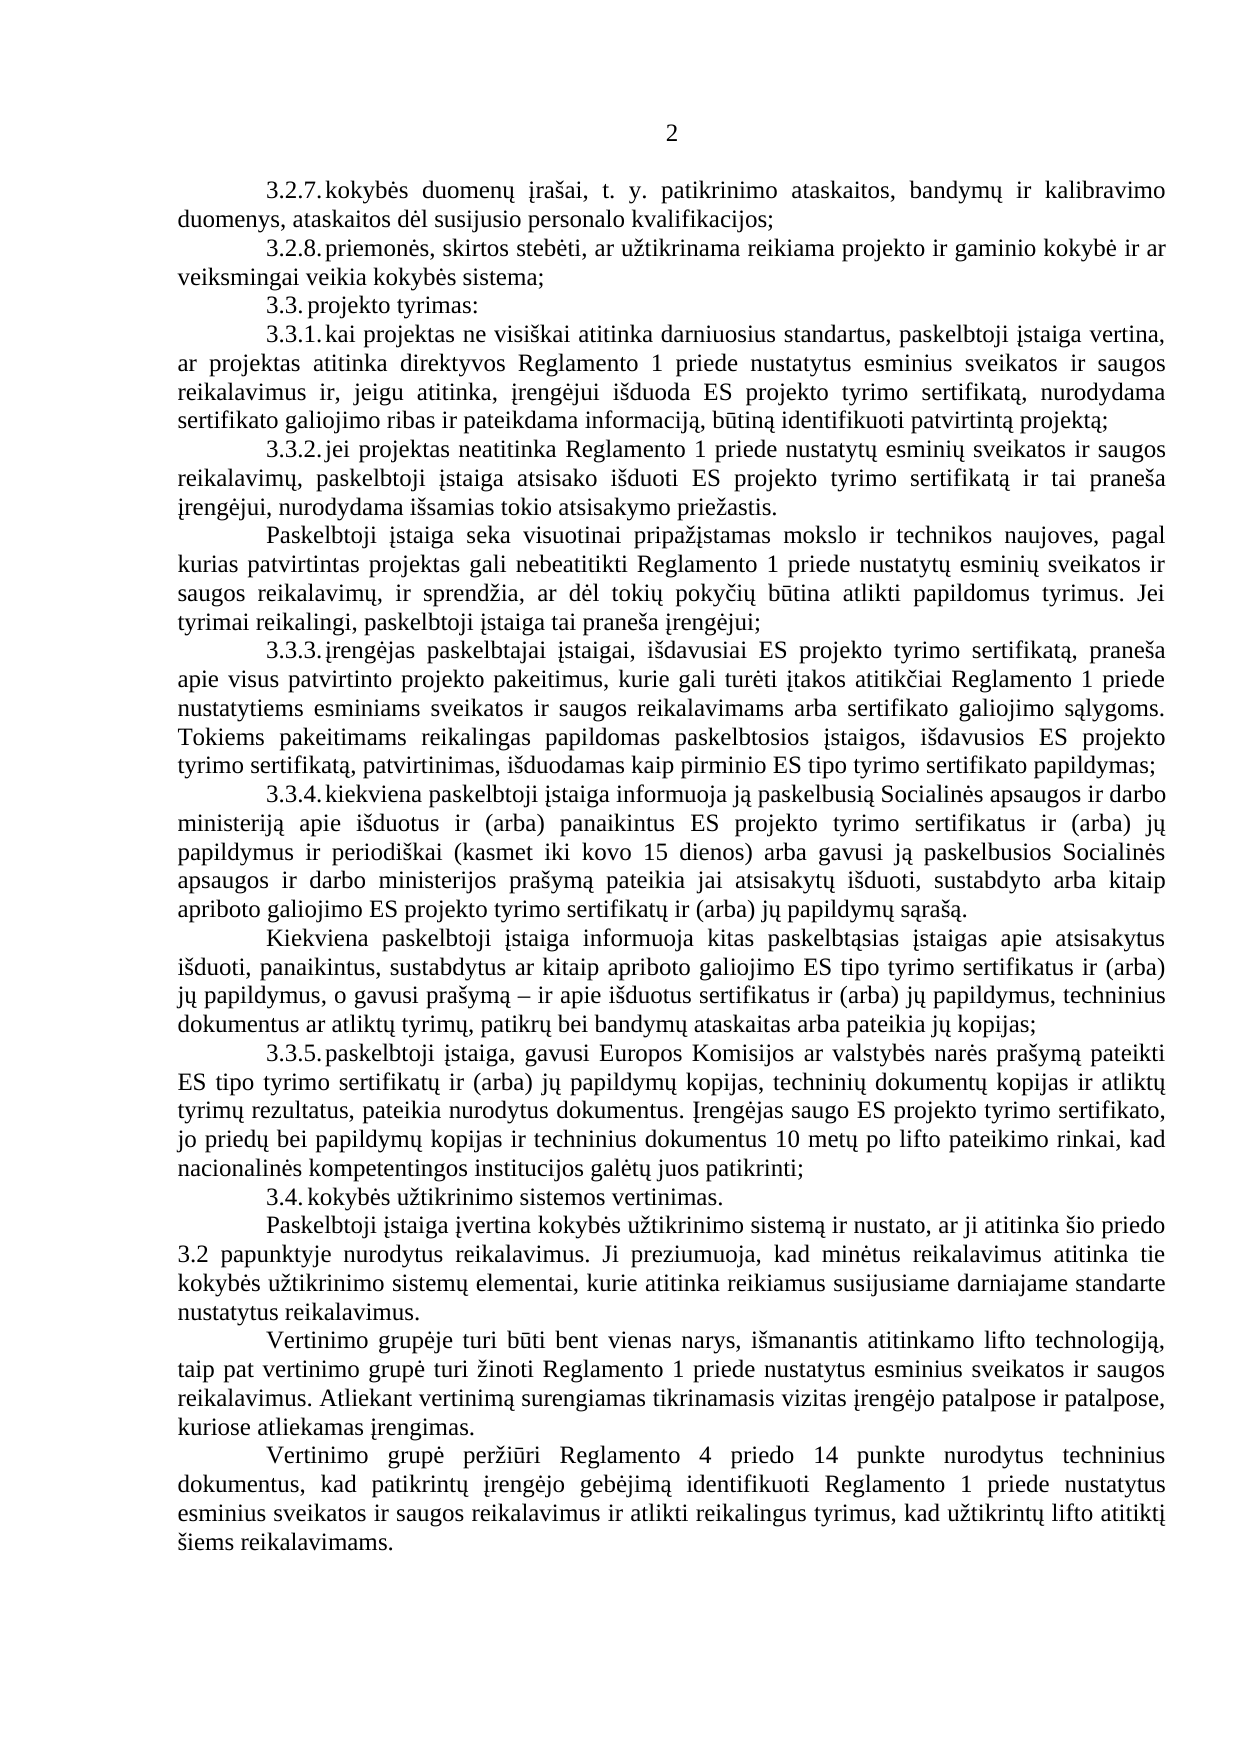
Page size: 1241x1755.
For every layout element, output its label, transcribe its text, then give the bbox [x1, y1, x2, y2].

text Kiekviena paskelbtoji įstaiga informuoja kitas paskelbtąsias įstaigas apie atsisakytus išduoti, panaikintus, sustabdytus ar kitaip apriboto galiojimo ES tipo tyrimo sertifikatus ir (arba) jų papildymus, o gavusi prašymą – ir apie išduotus sertifikatus ir (arba) jų papildymus, techninius dokumentus ar atliktų tyrimų, patikrų bei bandymų ataskaitas arba pateikia jų kopijas; [177, 923, 1166, 1038]
text 3.3.5. paskelbtoji įstaiga, gavusi Europos Komisijos ar valstybės narės prašymą pateikti ES tipo tyrimo sertifikatų ir (arba) jų papildymų kopijas, techninių dokumentų kopijas ir atliktų tyrimų rezultatus, pateikia nurodytus dokumentus. Įrengėjas saugo ES projekto tyrimo sertifikato, jo priedų bei papildymų kopijas ir techninius dokumentus 10 metų po lifto pateikimo rinkai, kad nacionalinės kompetentingos institucijos galėtų juos patikrinti; [177, 1038, 1166, 1182]
text Paskelbtoji įstaiga įvertina kokybės užtikrinimo sistemą ir nustato, ar ji atitinka šio priedo 3.2 papunktyje nurodytus reikalavimus. Ji preziumuoja, kad minėtus reikalavimus atitinka tie kokybės užtikrinimo sistemų elementai, kurie atitinka reikiamus susijusiame darniajame standarte nustatytus reikalavimus. [177, 1211, 1166, 1326]
text Paskelbtoji įstaiga seka visuotinai pripažįstamas mokslo ir technikos naujoves, pagal kurias patvirtintas projektas gali nebeatitikti Reglamento 1 priede nustatytų esminių sveikatos ir saugos reikalavimų, ir sprendžia, ar dėl tokių pokyčių būtina atlikti papildomus tyrimus. Jei tyrimai reikalingi, paskelbtoji įstaiga tai praneša įrengėjui; [177, 521, 1166, 636]
text 3.3.3. įrengėjas paskelbtajai įstaigai, išdavusiai ES projekto tyrimo sertifikatą, praneša apie visus patvirtinto projekto pakeitimus, kurie gali turėti įtakos atitikčiai Reglamento 1 priede nustatytiems esminiams sveikatos ir saugos reikalavimams arba sertifikato galiojimo sąlygoms. Tokiems pakeitimams reikalingas papildomas paskelbtosios įstaigos, išdavusios ES projekto tyrimo sertifikatą, patvirtinimas, išduodamas kaip pirminio ES tipo tyrimo sertifikato papildymas; [177, 636, 1166, 779]
text Vertinimo grupė peržiūri Reglamento 4 priedo 14 punkte nurodytus techninius dokumentus, kad patikrintų įrengėjo gebėjimą identifikuoti Reglamento 1 priede nustatytus esminius sveikatos ir saugos reikalavimus ir atlikti reikalingus tyrimus, kad užtikrintų lifto atitiktį šiems reikalavimams. [177, 1441, 1166, 1556]
text 3.3.4. kiekviena paskelbtoji įstaiga informuoja ją paskelbusią Socialinės apsaugos ir darbo ministeriją apie išduotus ir (arba) panaikintus ES projekto tyrimo sertifikatus ir (arba) jų papildymus ir periodiškai (kasmet iki kovo 15 dienos) arba gavusi ją paskelbusios Socialinės apsaugos ir darbo ministerijos prašymą pateikia jai atsisakytų išduoti, sustabdyto arba kitaip apriboto galiojimo ES projekto tyrimo sertifikatų ir (arba) jų papildymų sąrašą. [177, 779, 1166, 923]
text 3.3.2. jei projektas neatitinka Reglamento 1 priede nustatytų esminių sveikatos ir saugos reikalavimų, paskelbtoji įstaiga atsisako išduoti ES projekto tyrimo sertifikatą ir tai praneša įrengėjui, nurodydama išsamias tokio atsisakymo priežastis. [177, 434, 1166, 521]
text 3.2.7. kokybės duomenų įrašai, t. y. patikrinimo ataskaitos, bandymų ir kalibravimo duomenys, ataskaitos dėl susijusio personalo kvalifikacijos; [177, 176, 1166, 233]
text 3.3.1. kai projektas ne visiškai atitinka darniuosius standartus, paskelbtoji įstaiga vertina, ar projektas atitinka direktyvos Reglamento 1 priede nustatytus esminius sveikatos ir saugos reikalavimus ir, jeigu atitinka, įrengėjui išduoda ES projekto tyrimo sertifikatą, nurodydama sertifikato galiojimo ribas ir pateikdama informaciją, būtiną identifikuoti patvirtintą projektą; [177, 319, 1166, 434]
text 3.2.8. priemonės, skirtos stebėti, ar užtikrinama reikiama projekto ir gaminio kokybė ir ar veiksmingai veikia kokybės sistema; [177, 233, 1166, 291]
text 3.4. kokybės užtikrinimo sistemos vertinimas. [177, 1182, 1166, 1211]
text 3.3. projekto tyrimas: [177, 291, 1166, 319]
text Vertinimo grupėje turi būti bent vienas narys, išmanantis atitinkamo lifto technologiją, taip pat vertinimo grupė turi žinoti Reglamento 1 priede nustatytus esminius sveikatos ir saugos reikalavimus. Atliekant vertinimą surengiamas tikrinamasis vizitas įrengėjo patalpose ir patalpose, kuriose atliekamas įrengimas. [177, 1326, 1166, 1441]
